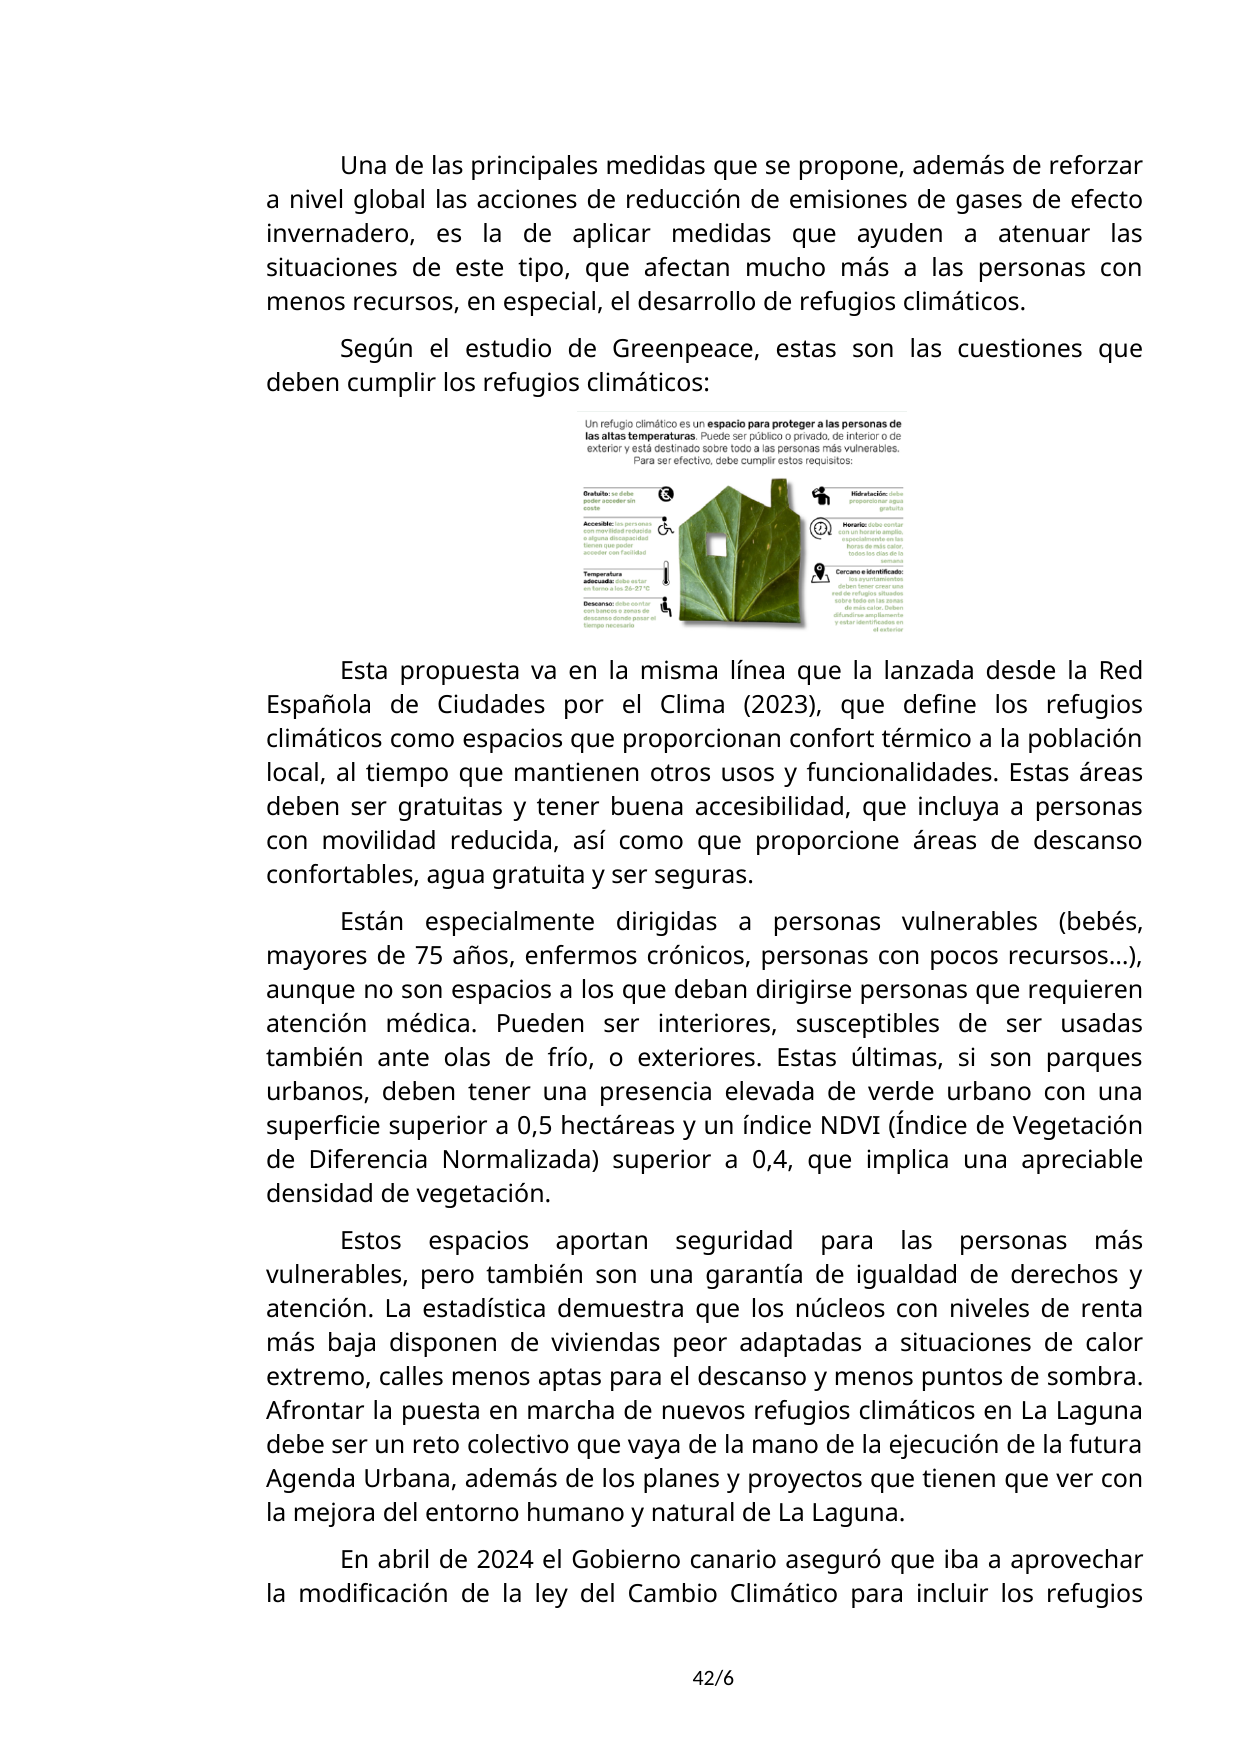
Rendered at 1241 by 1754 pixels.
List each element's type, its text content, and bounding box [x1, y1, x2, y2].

text En abril de 2024 el Gobierno canario aseguró que iba a aprovechar la modificación de la ley del Cambio Climático para incluir los refugios [266, 1541, 1144, 1609]
text Según el estudio de Greenpeace, estas son las cuestiones que deben cumplir los refugios climáticos: [266, 331, 1144, 399]
text Una de las principales medidas que se propone, además de reforzar a nivel global las acciones de reducción de emisiones de gases de efecto invernadero, es la de aplicar medidas que ayuden a atenuar las situaciones de este tipo, que afectan mucho más a las personas con menos recursos, en especial, el desarrollo de refugios climáticos. [266, 148, 1144, 318]
text Están especialmente dirigidas a personas vulnerables (bebés, mayores de 75 años, enfermos crónicos, personas con pocos recursos…), aunque no son espacios a los que deban dirigirse personas que requieren atención médica. Pueden ser interiores, susceptibles de ser usadas también ante olas de frío, o exteriores. Estas últimas, si son parques urbanos, deben tener una presencia elevada de verde urbano con una superficie superior a 0,5 hectáreas y un índice NDVI (Índice de Vegetación de Diferencia Normalizada) superior a 0,4, que implica una apreciable densidad de vegetación. [266, 903, 1144, 1210]
text Esta propuesta va en la misma línea que la lanzada desde la Red Española de Ciudades por el Clima (2023), que define los refugios climáticos como espacios que proporcionan confort térmico a la población local, al tiempo que mantienen otros usos y funcionalidades. Estas áreas deben ser gratuitas y tener buena accesibilidad, que incluya a personas con movilidad reducida, así como que proporcione áreas de descanso confortables, agua gratuita y ser seguras. [266, 652, 1144, 891]
text Estos espacios aportan seguridad para las personas más vulnerables, pero también son una garantía de igualdad de derechos y atención. La estadística demuestra que los núcleos con niveles de renta más baja disponen de viviendas peor adaptadas a situaciones de calor extremo, calles menos aptas para el descanso y menos puntos de sombra. Afrontar la puesta en marcha de nuevos refugios climáticos en La Laguna debe ser un reto colectivo que vaya de la mano de la ejecución de la futura Agenda Urbana, además de los planes y proyectos que tienen que ver con la mejora del entorno humano y natural de La Laguna. [266, 1222, 1144, 1529]
